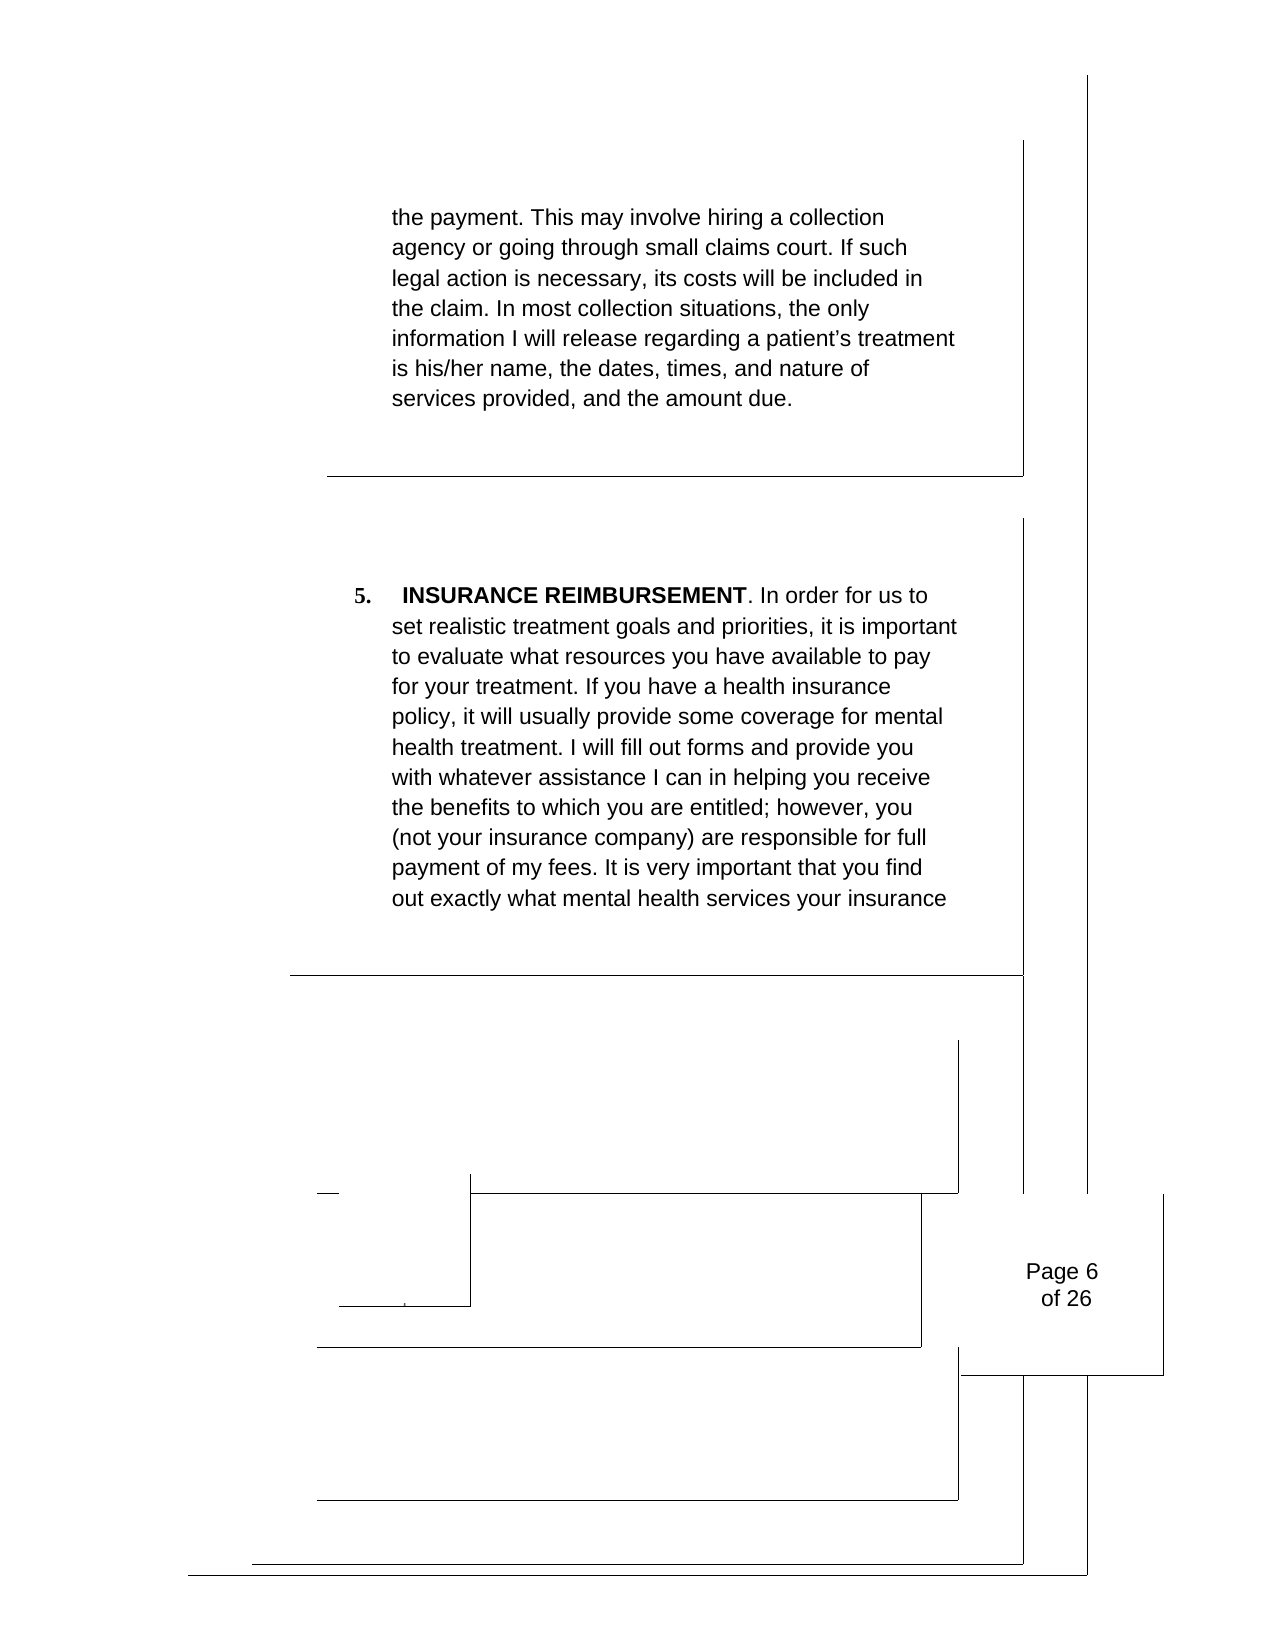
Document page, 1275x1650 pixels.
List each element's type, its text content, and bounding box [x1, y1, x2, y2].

subtitle INSURANCE REIMBURSEMENT. In order for us to set realistic treatment goals and priorities, it is important to evaluate what resources you have available to pay for your treatment. If you have a health insurance policy, it will usually provide some coverage for mental health treatment. I will fill out forms and provide you with whatever assistance I can in helping you receive the benefits to which you are entitled; however, you (not your insurance company) are responsible for full payment of my fees. It is very important that you find out exactly what mental health services your insurance [289, 518, 1023, 975]
text the payment. This may involve hiring a collection agency or going through small claims court. If such legal action is necessary, its costs will be included in the claim. In most collection situations, the only information I will release regarding a patient’s treatment is his/her name, the dates, times, and nature of services provided, and the amount due. [327, 139, 1023, 476]
